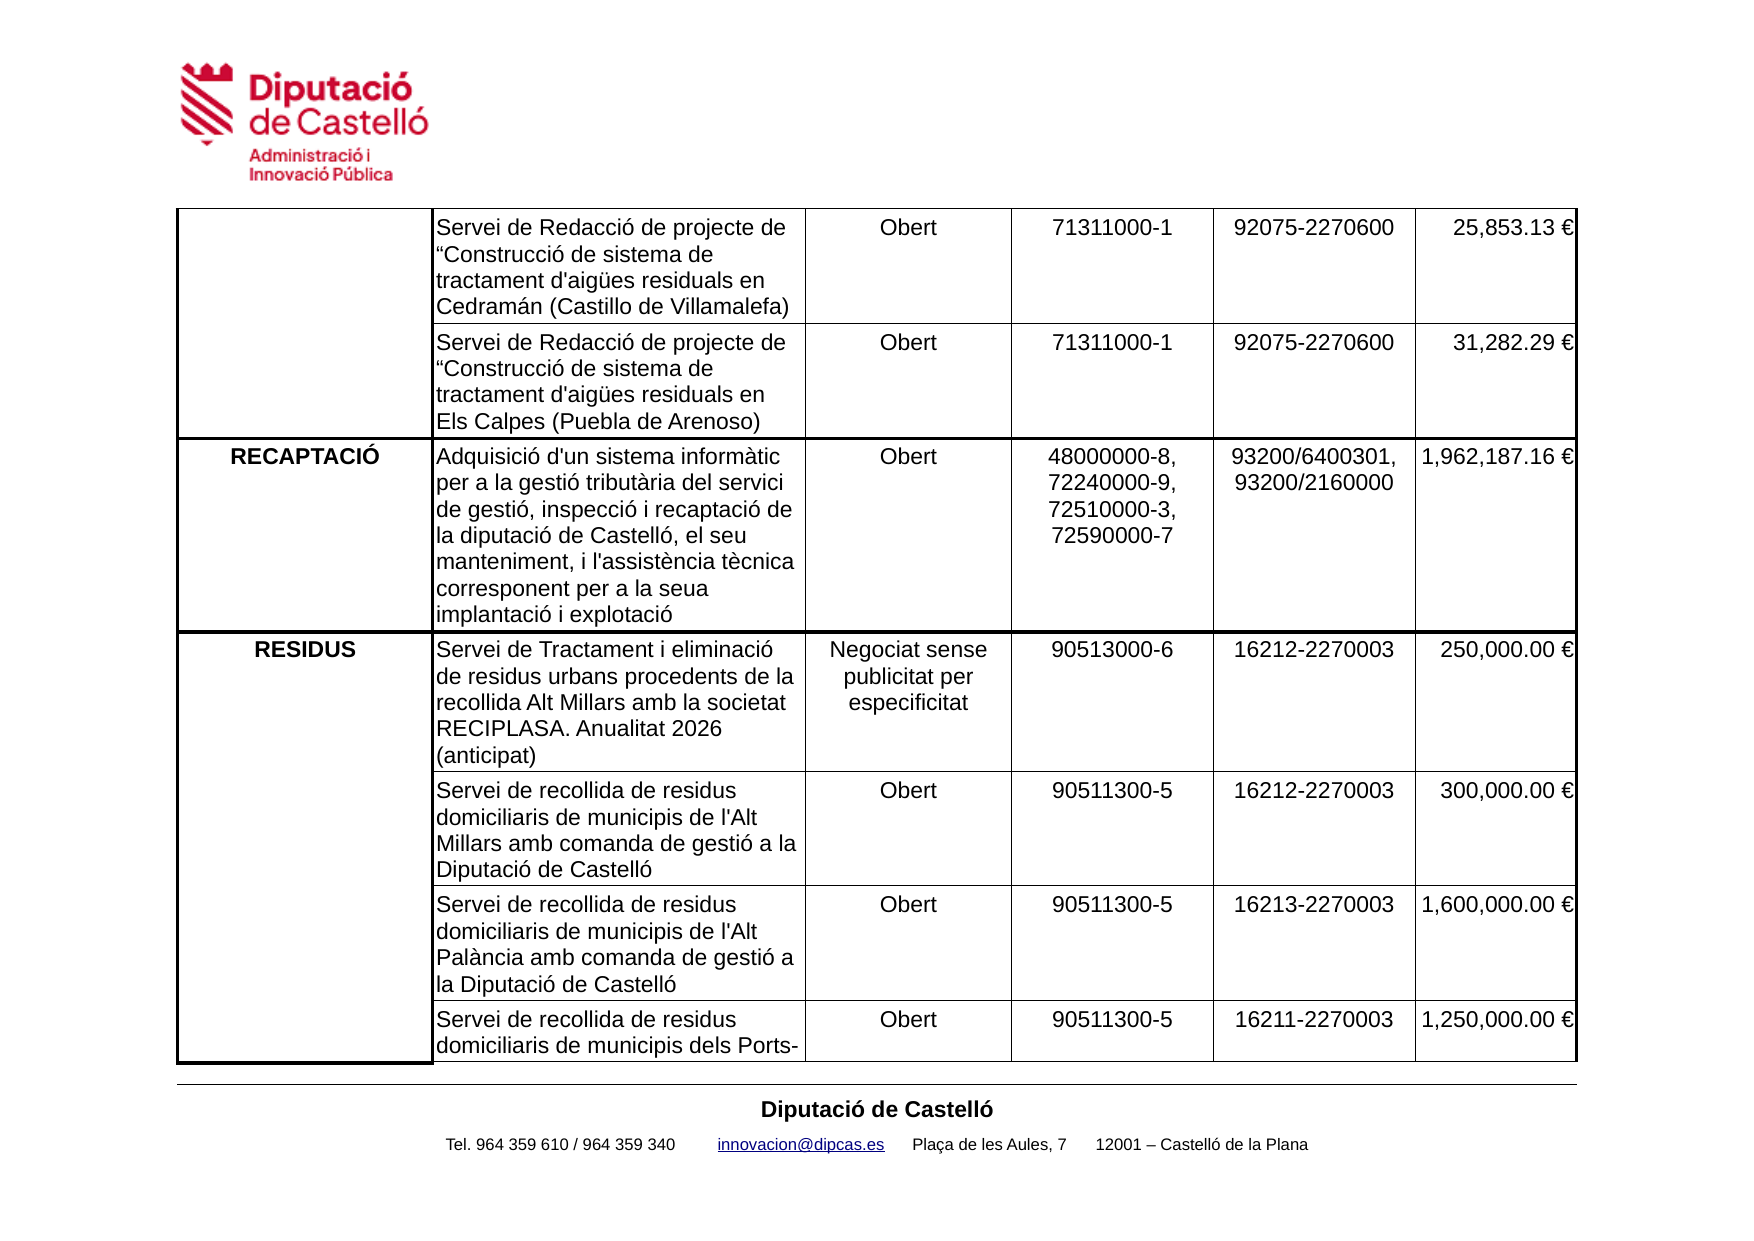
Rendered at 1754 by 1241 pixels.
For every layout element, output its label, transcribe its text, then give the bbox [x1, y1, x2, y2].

table_cell 71311000-1 [1012, 324, 1213, 437]
table_cell 16211-2270003 [1214, 1001, 1415, 1061]
table_cell 31.282,29 € [1416, 324, 1575, 437]
table_cell 1.962.187,16 € [1416, 440, 1575, 630]
table_cell 48000000-8, 72240000-9, 72510000-3, 72590000-7 [1012, 440, 1213, 630]
table_cell Servei de Redacció de projecte de “Construcció de sistema de tractament d'aigües residuals en Els Calpes (Puebla de Arenoso) [434, 324, 805, 437]
table_cell 300.000,00 € [1416, 772, 1575, 885]
table_cell Servei de recollida de residus domiciliaris de municipis dels Ports- [434, 1001, 805, 1061]
table_cell Obert [806, 886, 1011, 1000]
table_cell Obert [806, 209, 1011, 322]
table_cell 90511300-5 [1012, 886, 1213, 1000]
table_cell Obert [806, 324, 1011, 437]
table_cell 16213-2270003 [1214, 886, 1415, 1000]
table_cell 16212-2270003 [1214, 634, 1415, 771]
picture [175, 54, 440, 195]
table_cell 92075-2270600 [1214, 209, 1415, 322]
table_cell Servei de Tractament i eliminació de residus urbans procedents de la recollida Alt Millars amb la societat RECIPLASA. Anualitat 2026 (anticipat) [434, 634, 805, 771]
table_cell 25.853,13 € [1416, 209, 1575, 322]
table_cell 90511300-5 [1012, 1001, 1213, 1061]
table_cell Servei de Redacció de projecte de “Construcció de sistema de tractament d'aigües residuals en Cedramán (Castillo de Villamalefa) [434, 209, 805, 322]
table_cell 90511300-5 [1012, 772, 1213, 885]
table_cell Obert [806, 1001, 1011, 1061]
table_cell Obert [806, 440, 1011, 630]
table_cell 71311000-1 [1012, 209, 1213, 322]
table_cell RECAPTACIÓ [179, 440, 431, 630]
table_cell Negociat sense publicitat per especificitat [806, 634, 1011, 771]
table_cell RESIDUS [179, 634, 431, 1061]
table_cell Obert [806, 772, 1011, 885]
table_cell Adquisició d'un sistema informàtic per a la gestió tributària del servici de gestió, inspecció i recaptació de la diputació de Castelló, el seu manteniment, i l'assistència tècnica corresponent per a la seua implantació i explotació [434, 440, 805, 630]
table_cell 16212-2270003 [1214, 772, 1415, 885]
table_cell 92075-2270600 [1214, 324, 1415, 437]
table_cell 1.250.000,00 € [1416, 1001, 1575, 1061]
table_cell 250.000,00 € [1416, 634, 1575, 771]
table_cell Servei de recollida de residus domiciliaris de municipis de l'Alt Millars amb comanda de gestió a la Diputació de Castelló [434, 772, 805, 885]
table_cell 1.600.000,00 € [1416, 886, 1575, 1000]
table_cell 93200/6400301, 93200/2160000 [1214, 440, 1415, 630]
table_cell 90513000-6 [1012, 634, 1213, 771]
table_cell Servei de recollida de residus domiciliaris de municipis de l'Alt Palància amb comanda de gestió a la Diputació de Castelló [434, 886, 805, 1000]
